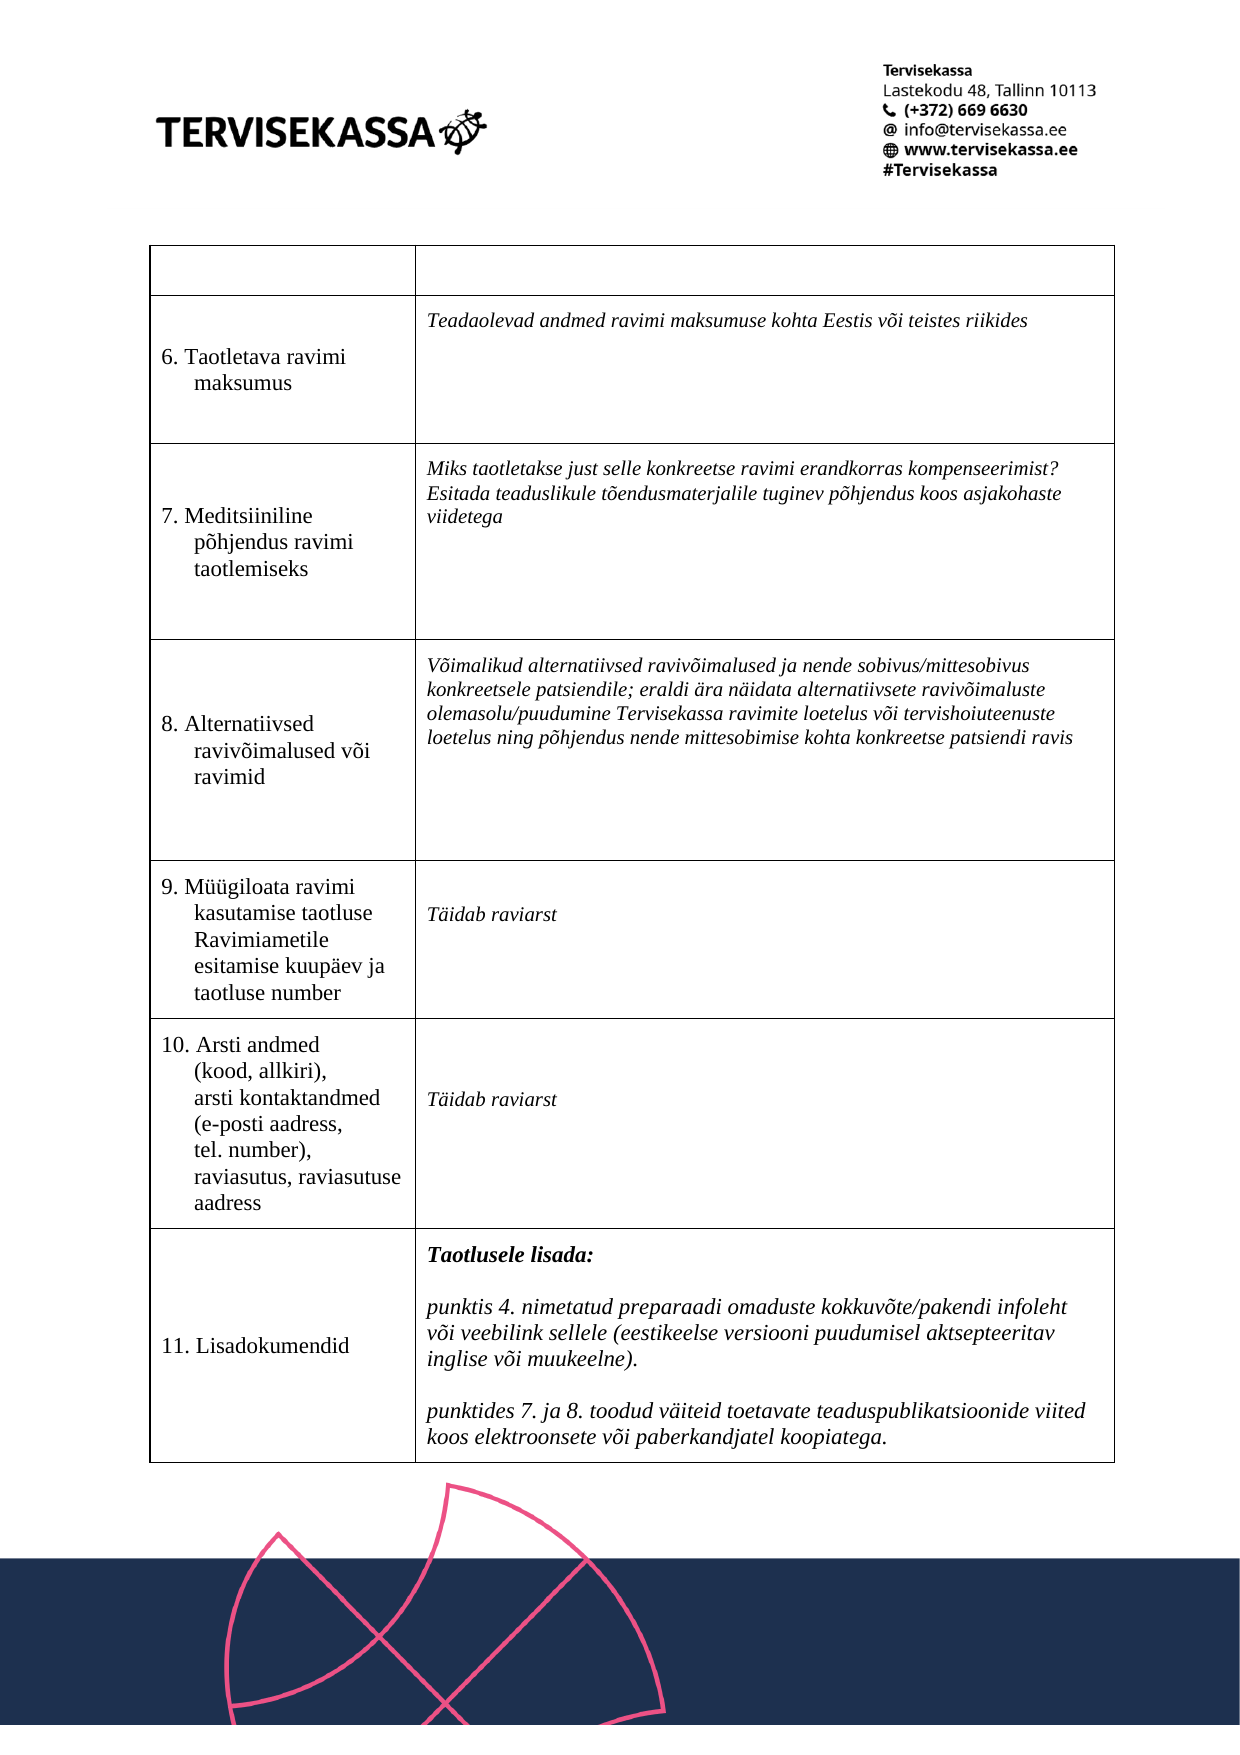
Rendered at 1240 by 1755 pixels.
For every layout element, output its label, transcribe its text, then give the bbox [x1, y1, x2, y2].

table_cell Taotlusele lisada: punktis 4. nimetatud preparaadi omaduste kokkuvõte/pakendi infoleht või veebilink sellele (eestikeelse versiooni puudumisel aktsepteeritav inglise või muukeelne). punktides 7. ja 8. toodud väiteid toetavate teaduspublikatsioonide viited koos elektroonsete või paberkandjatel koopiatega. [416, 1229, 1114, 1462]
table_cell 10. Arsti andmed (kood, allkiri), arsti kontaktandmed (e-posti aadress, tel. number), raviasutus, raviasutuse aadress [151, 1019, 415, 1228]
table_cell 8. Alternatiivsed ravivõimalused või ravimid [151, 640, 415, 859]
table_cell Täidab raviarst [416, 861, 1114, 1017]
table_cell Miks taotletakse just selle konkreetse ravimi erandkorras kompenseerimist? Esitada teaduslikule tõendusmaterjalile tuginev põhjendus koos asjakohaste viidetega [416, 444, 1114, 639]
table_cell 5. Taotletava ravimi kuuri kirjeldus [151, 246, 415, 294]
table_cell Võimalikud alternatiivsed ravivõimalused ja nende sobivus/mittesobivus konkreetsele patsiendile; eraldi ära näidata alternatiivsete ravivõimaluste olemasolu/puudumine Tervisekassa ravimite loetelus või tervishoiuteenuste loetelus ning põhjendus nende mittesobimise kohta konkreetse patsiendi ravis [416, 640, 1114, 859]
table_cell 6. Taotletava ravimi maksumus [151, 296, 415, 443]
table_cell 9. Müügiloata ravimi kasutamise taotluse Ravimiametile esitamise kuupäev ja taotluse number [151, 861, 415, 1017]
table_cell Täidab raviarst [416, 1019, 1114, 1228]
table_cell 7. Meditsiiniline põhjendus ravimi taotlemiseks [151, 444, 415, 639]
table_cell Teadaolevad andmed ravimi maksumuse kohta Eestis või teistes riikides [416, 296, 1114, 443]
table_cell 11. Lisadokumendid [151, 1229, 415, 1462]
table_cell Ühekordne annus, manustamiskordade arv päevas, ravikuuri pikkus, ravikuuride arv [416, 246, 1114, 294]
